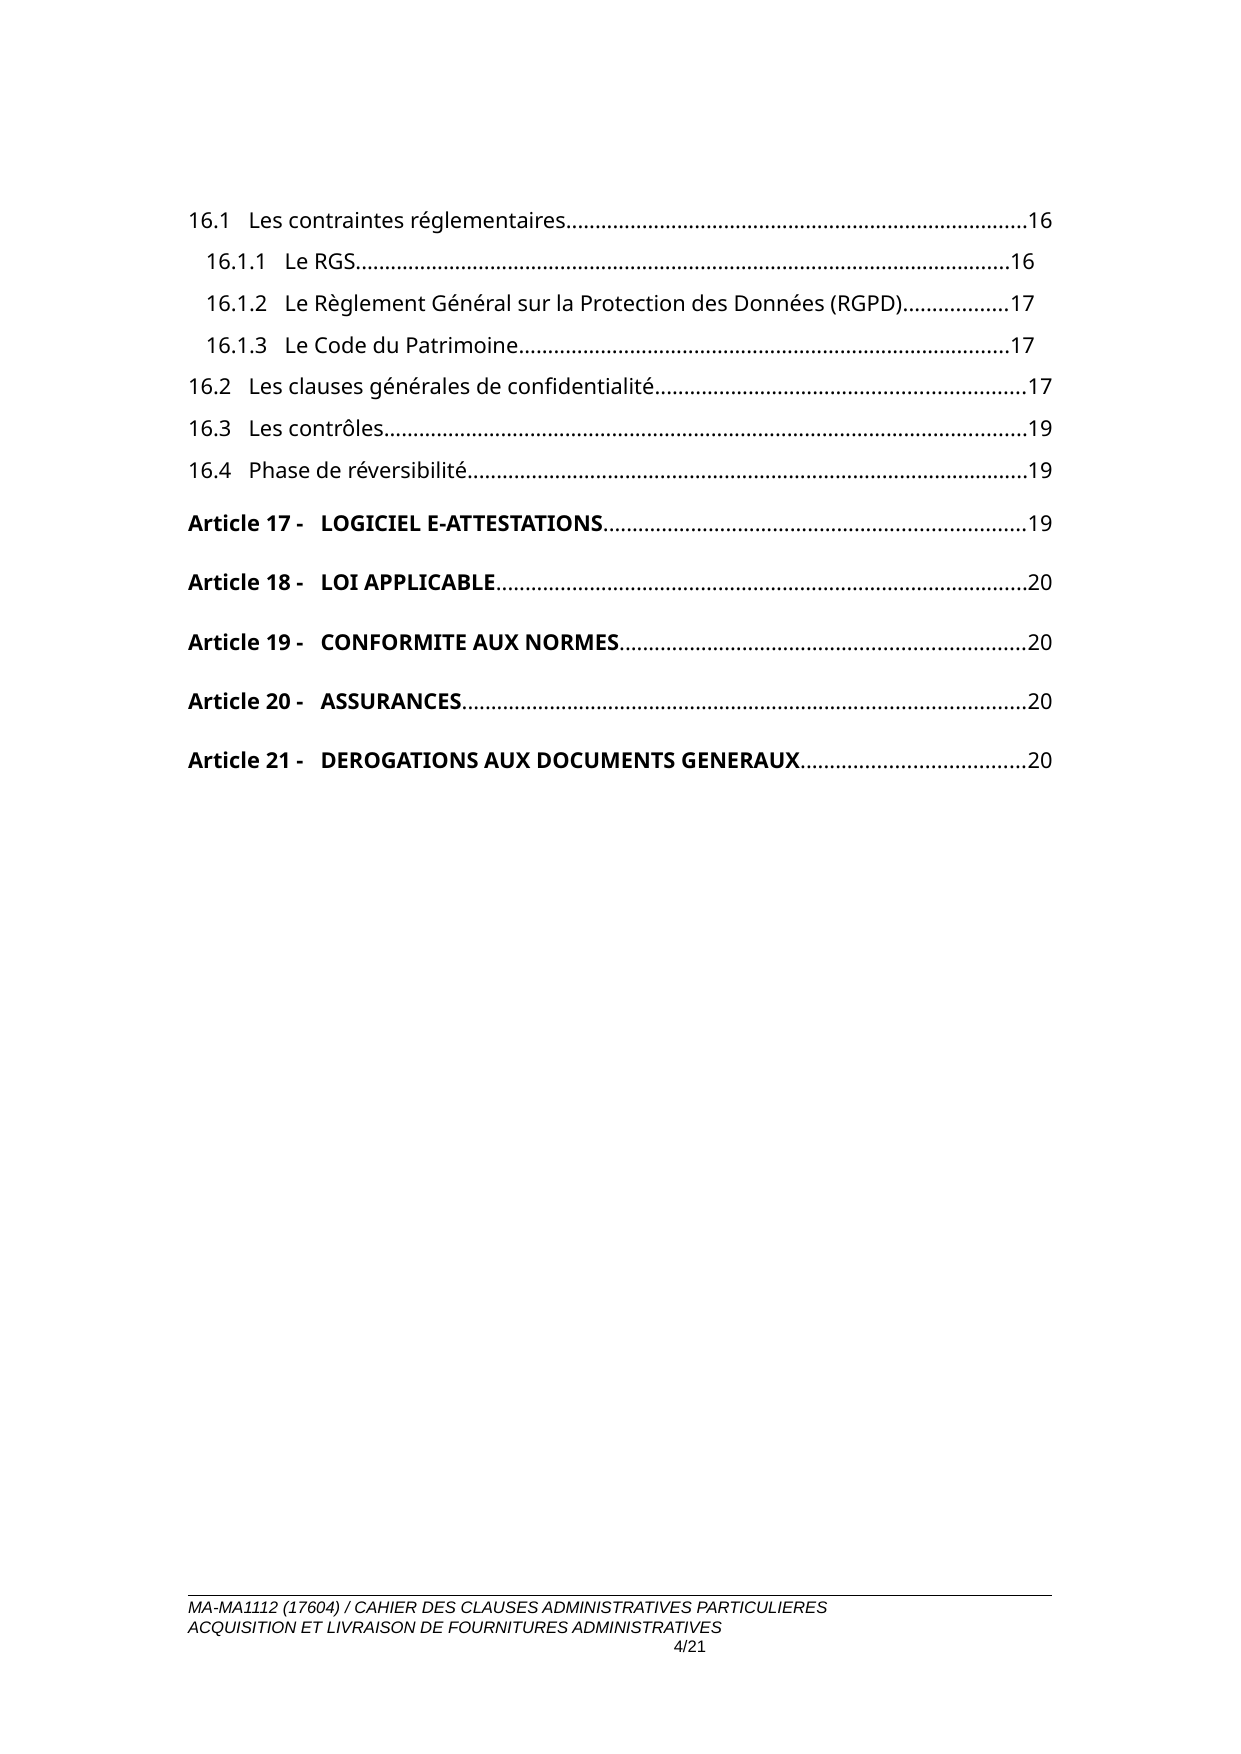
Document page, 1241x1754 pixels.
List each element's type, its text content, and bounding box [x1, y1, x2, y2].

text Article 18 - LOI APPLICABLE 20 [188, 567, 1052, 597]
text 16.1.2 Le Règlement Général sur la Protection des Données (RGPD) 17 [206, 288, 1052, 318]
text 16.1 Les contraintes réglementaires 16 [188, 204, 1052, 234]
text 16.1.1 Le RGS 16 [206, 246, 1052, 276]
text Article 17 - LOGICIEL E-ATTESTATIONS 19 [188, 508, 1052, 538]
text 16.3 Les contrôles 19 [188, 413, 1052, 443]
text 16.4 Phase de réversibilité 19 [188, 454, 1052, 484]
text 16.1.3 Le Code du Patrimoine 17 [206, 329, 1052, 359]
text Article 19 - CONFORMITE AUX NORMES 20 [188, 627, 1052, 656]
text Article 21 - DEROGATIONS AUX DOCUMENTS GENERAUX 20 [188, 745, 1052, 775]
text Article 20 - ASSURANCES 20 [188, 686, 1052, 716]
text 16.2 Les clauses générales de confidentialité 17 [188, 371, 1052, 401]
